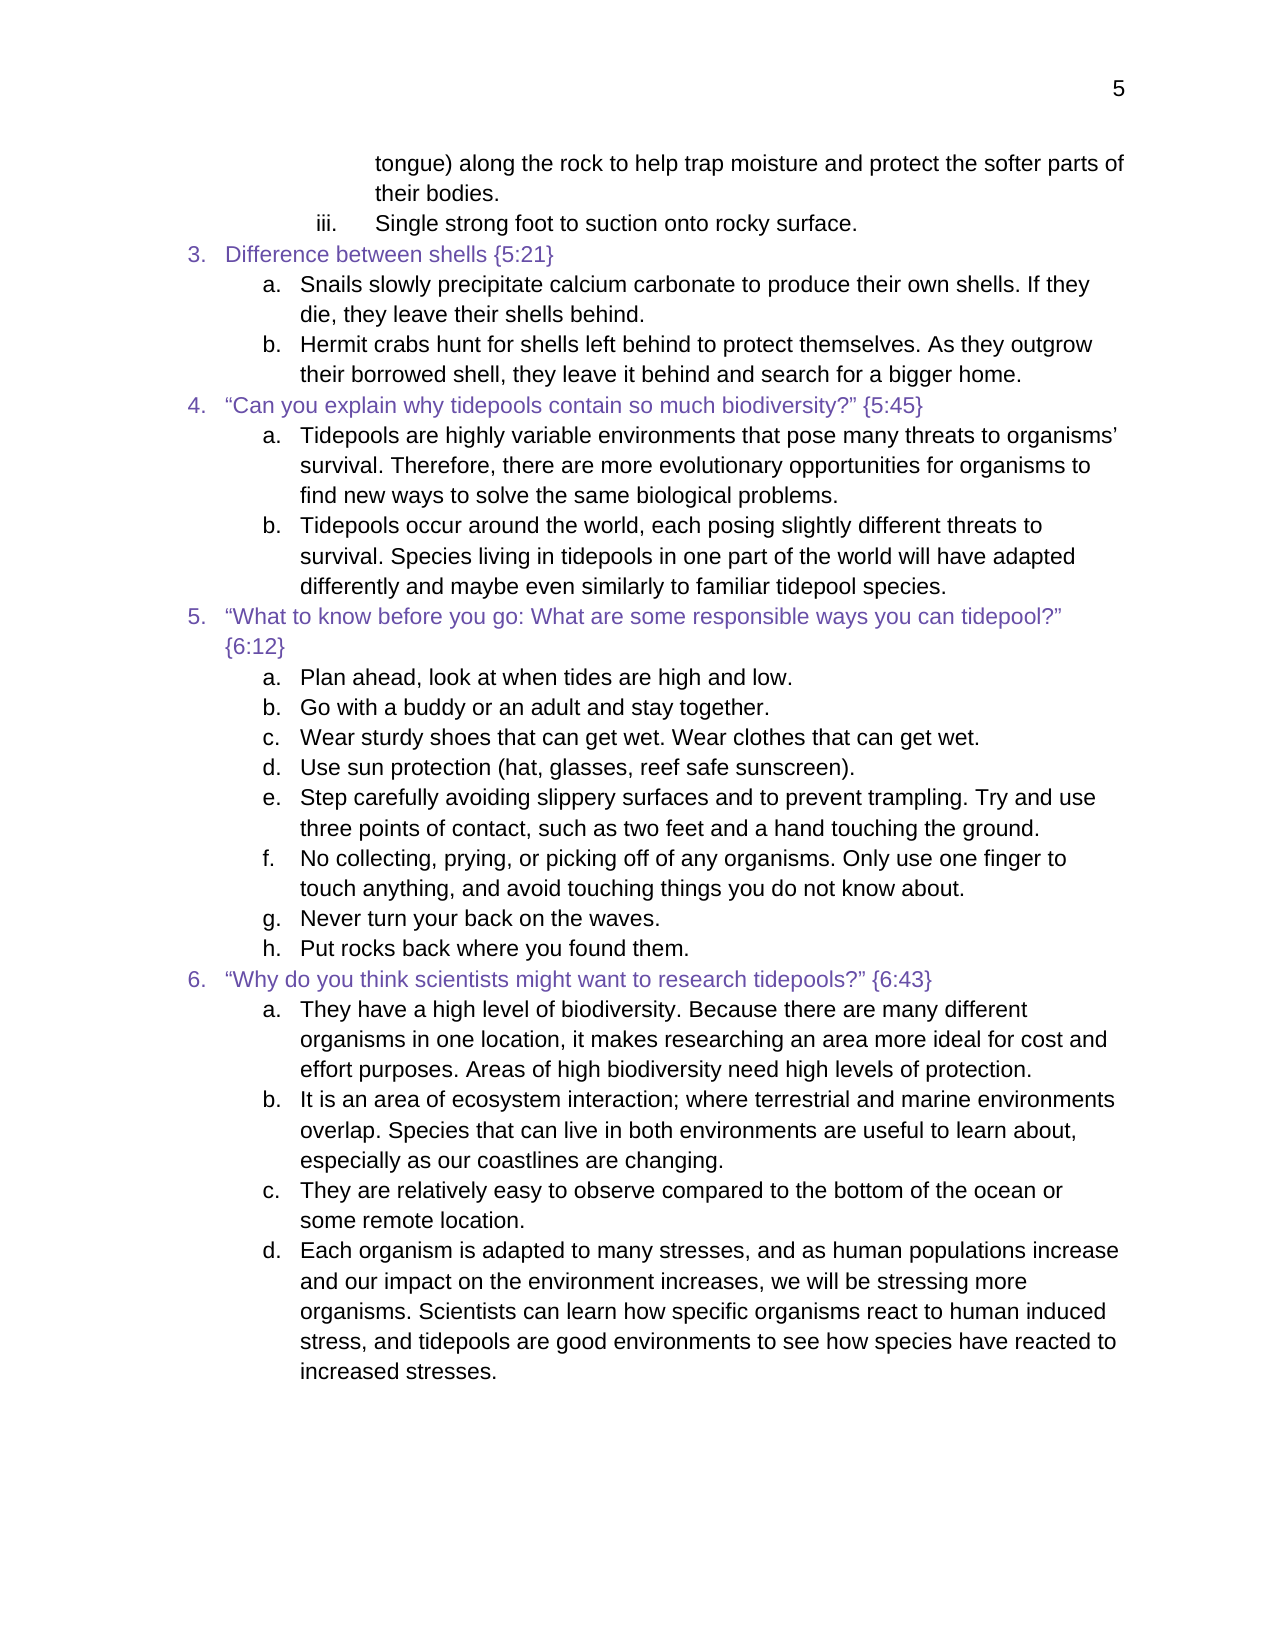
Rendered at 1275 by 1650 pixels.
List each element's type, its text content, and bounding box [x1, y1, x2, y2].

list “What to know before you go: What are some responsible ways you can tidepool?” {6:12} [187, 603, 1125, 660]
list No collecting, prying, or picking off of any organisms. Only use one finger to touch anything, and avoid touching things you do not know about. [262, 845, 1125, 901]
list Step carefully avoiding slippery surfaces and to prevent trampling. Try and use three points of contact, such as two feet and a hand touching the ground. [262, 784, 1125, 841]
list Tidepools are highly variable environments that pose many threats to organisms’ survival. Therefore, there are more evolutionary opportunities for organisms to find new ways to solve the same biological problems. [262, 422, 1125, 509]
list It is an area of ecosystem interaction; where terrestrial and marine environments overlap. Species that can live in both environments are useful to learn about, especially as our coastlines are changing. [262, 1086, 1125, 1173]
list They are relatively easy to observe compared to the bottom of the ocean or some remote location. [262, 1177, 1125, 1234]
list Hermit crabs hunt for shells left behind to protect themselves. As they outgrow their borrowed shell, they leave it behind and search for a bigger home. [262, 331, 1125, 388]
list Difference between shells {5:21} [187, 241, 1125, 267]
list Never turn your back on the waves. [262, 905, 1125, 932]
list tongue) along the rock to help trap moisture and protect the softer parts of their bodies. [337, 150, 1125, 207]
list Put rocks back where you found them. [262, 935, 1125, 962]
list Single strong foot to suction onto rocky surface. [337, 210, 1125, 237]
list Each organism is adapted to many stresses, and as human populations increase and our impact on the environment increases, we will be stressing more organisms. Scientists can learn how specific organisms react to human induced stress, and tidepools are good environments to see how species have reacted to increased stresses. [262, 1237, 1125, 1385]
list Snails slowly precipitate calcium carbonate to produce their own shells. If they die, they leave their shells behind. [262, 271, 1125, 327]
list Use sun protection (hat, glasses, reef safe sunscreen). [262, 754, 1125, 781]
list Tidepools occur around the world, each posing slightly different threats to survival. Species living in tidepools in one part of the world will have adapted differently and maybe even similarly to familiar tidepool species. [262, 512, 1125, 599]
list “Why do you think scientists might want to research tidepools?” {6:43} [187, 966, 1125, 992]
list Plan ahead, look at when tides are high and low. [262, 663, 1125, 690]
list “Can you explain why tidepools contain so much biodiversity?” {5:45} [187, 392, 1125, 418]
list They have a high level of biodiversity. Because there are many different organisms in one location, it makes researching an area more ideal for cost and effort purposes. Areas of high biodiversity need high levels of protection. [262, 996, 1125, 1083]
list Go with a buddy or an adult and stay together. [262, 694, 1125, 720]
list Wear sturdy shoes that can get wet. Wear clothes that can get wet. [262, 724, 1125, 750]
